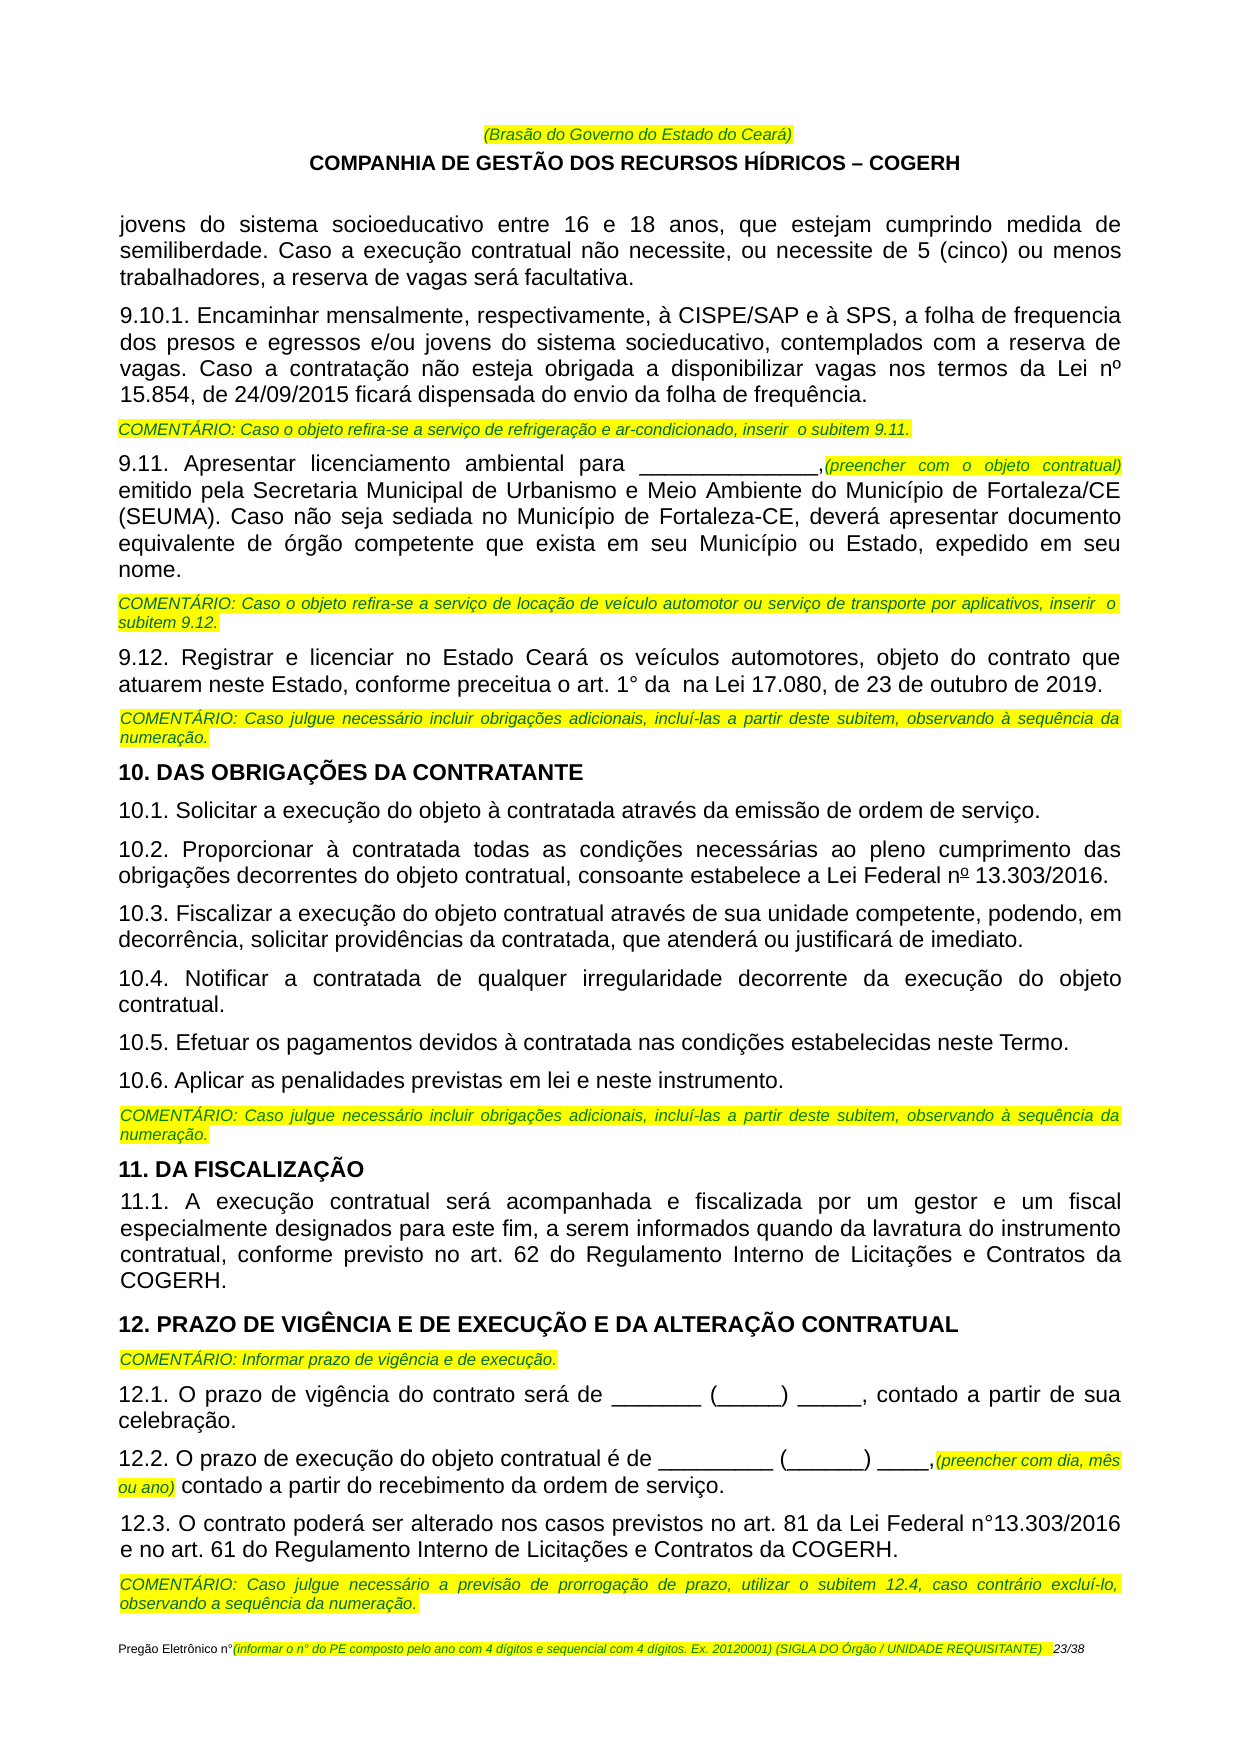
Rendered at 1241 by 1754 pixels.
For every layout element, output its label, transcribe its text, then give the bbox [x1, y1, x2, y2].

text 12. PRAZO DE VIGÊNCIA E DE EXECUÇÃO E DA ALTERAÇÃO CONTRATUAL [118, 1311, 1122, 1338]
text jovens do sistema socioeducativo entre 16 e 18 anos, que estejam cumprindo medida de semiliberdade. Caso a execução contratual não necessite, ou necessite de 5 (cinco) ou menos trabalhadores, a reserva de vagas será facultativa. [119, 211, 1122, 290]
text 10.5. Efetuar os pagamentos devidos à contratada nas condições estabelecidas neste Termo. [118, 1029, 1122, 1056]
text COMENTÁRIO: Caso julgue necessário a previsão de prorrogação de prazo, utilizar o subitem 12.4, caso contrário excluí-lo, observando a sequência da numeração. [119, 1574, 1122, 1613]
text COMENTÁRIO: Caso o objeto refira-se a serviço de locação de veículo automotor ou serviço de transporte por aplicativos, inserir o subitem 9.12. [118, 594, 1120, 632]
text 12.1. O prazo de vigência do contrato será de _______ (_____) _____, contado a partir de sua celebração. [118, 1381, 1122, 1433]
text 12.3. O contrato poderá ser alterado nos casos previstos no art. 81 da Lei Federal n°13.303/2016 e no art. 61 do Regulamento Interno de Licitações e Contratos da COGERH. [120, 1510, 1122, 1562]
text 10.1. Solicitar a execução do objeto à contratada através da emissão de ordem de serviço. [118, 797, 1122, 824]
text COMENTÁRIO: Caso o objeto refira-se a serviço de refrigeração e ar-condicionado, inserir o subitem 9.11. [118, 419, 1120, 438]
text COMENTÁRIO: Caso julgue necessário incluir obrigações adicionais, incluí-las a partir deste subitem, observando à sequência da numeração. [120, 709, 1122, 747]
text 11. DA FISCALIZAÇÃO [118, 1156, 1122, 1182]
text 10.6. Aplicar as penalidades previstas em lei e neste instrumento. [118, 1067, 1122, 1094]
text 10.4. Notificar a contratada de qualquer irregularidade decorrente da execução do objeto contratual. [118, 965, 1122, 1017]
text 10.3. Fiscalizar a execução do objeto contratual através de sua unidade competente, podendo, em decorrência, solicitar providências da contratada, que atenderá ou justificará de imediato. [118, 900, 1122, 953]
text 10. DAS OBRIGAÇÕES DA CONTRATANTE [118, 759, 1122, 785]
text COMENTÁRIO: Informar prazo de vigência e de execução. [119, 1349, 1122, 1369]
text COMENTÁRIO: Caso julgue necessário incluir obrigações adicionais, incluí-las a partir deste subitem, observando à sequência da numeração. [120, 1106, 1122, 1144]
text 12.2. O prazo de execução do objeto contratual é de _________ (______) ____,(preencher com dia, mês ou ano) contado a partir do recebimento da ordem de serviço. [118, 1445, 1122, 1498]
text 9.12. Registrar e licenciar no Estado Ceará os veículos automotores, objeto do contrato que atuarem neste Estado, conforme preceitua o art. 1° da na Lei 17.080, de 23 de outubro de 2019. [118, 644, 1122, 697]
text 10.2. Proporcionar à contratada todas as condições necessárias ao pleno cumprimento das obrigações decorrentes do objeto contratual, consoante estabelece a Lei Federal no 13.303/2016. [118, 836, 1122, 888]
text 9.10.1. Encaminhar mensalmente, respectivamente, à CISPE/SAP e à SPS, a folha de frequencia dos presos e egressos e/ou jovens do sistema socieducativo, contemplados com a reserva de vagas. Caso a contratação não esteja obrigada a disponibilizar vagas nos termos da Lei nº 15.854, de 24/09/2015 ficará dispensada do envio da folha de frequência. [119, 302, 1122, 407]
text 9.11. Apresentar licenciamento ambiental para ______________,(preencher com o objeto contratual) emitido pela Secretaria Municipal de Urbanismo e Meio Ambiente do Município de Fortaleza/CE (SEUMA). Caso não seja sediada no Município de Fortaleza-CE, deverá apresentar documento equivalente de órgão competente que exista em seu Município ou Estado, expedido em seu nome. [118, 450, 1122, 582]
text 11.1. A execução contratual será acompanhada e fiscalizada por um gestor e um fiscal especialmente designados para este fim, a serem informados quando da lavratura do instrumento contratual, conforme previsto no art. 62 do Regulamento Interno de Licitações e Contratos da COGERH. [120, 1188, 1122, 1294]
